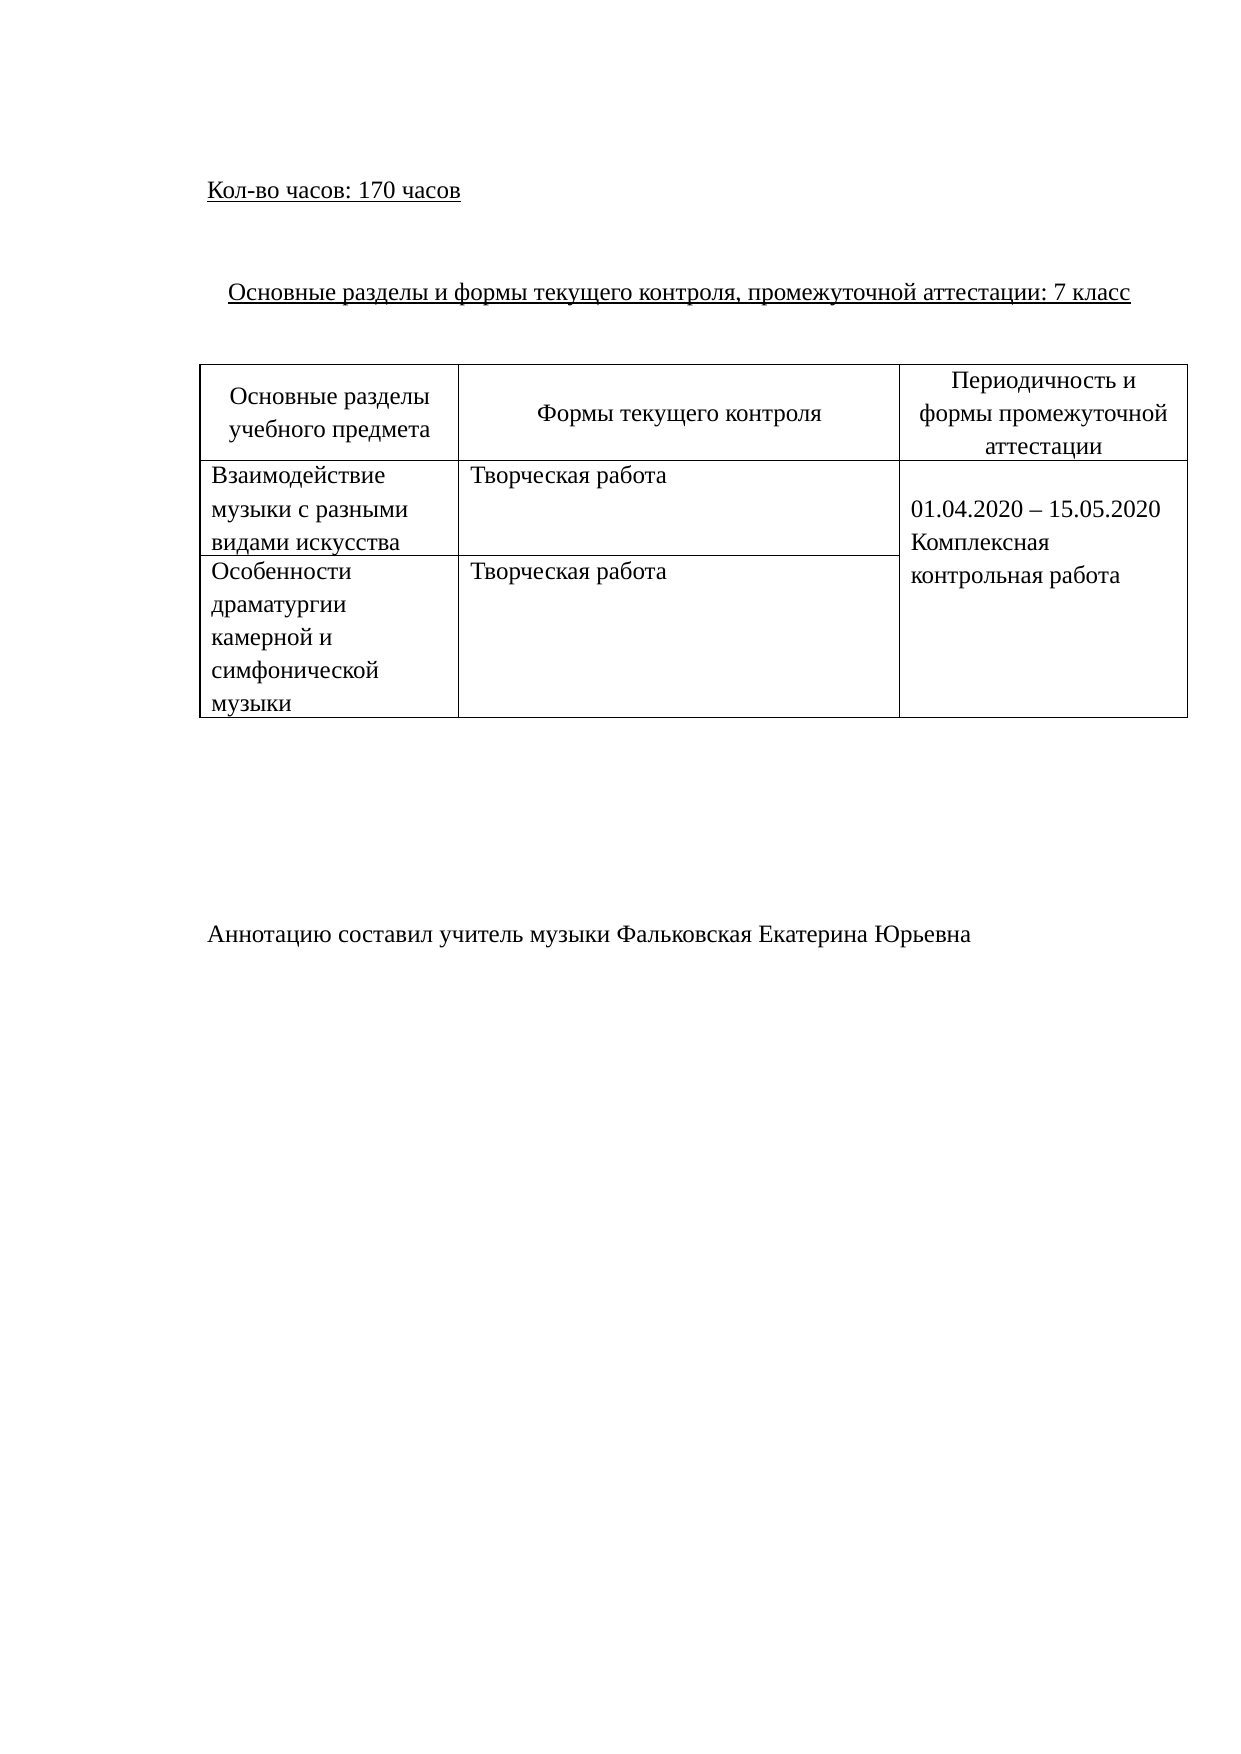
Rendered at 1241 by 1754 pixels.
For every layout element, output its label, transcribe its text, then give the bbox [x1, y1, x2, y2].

text Кол-во часов: 170 часов [207, 176, 1152, 204]
table_cell Творческая работа [459, 556, 899, 717]
text Основные разделы и формы текущего контроля, промежуточной аттестации: 7 класс [207, 277, 1152, 306]
table_cell Творческая работа [459, 461, 899, 555]
table_header Периодичность и формы промежуточной аттестации [900, 365, 1187, 459]
table_cell Взаимодействие музыки с разными видами искусства [201, 461, 458, 555]
text Аннотацию составил учитель музыки Фальковская Екатерина Юрьевна [207, 919, 1152, 948]
table_header Формы текущего контроля [459, 365, 899, 459]
table_header Основные разделы учебного предмета [201, 365, 458, 459]
table_cell 01.04.2020 – 15.05.2020 Комплексная контрольная работа [900, 461, 1187, 717]
table_cell Особенности драматургии камерной и симфонической музыки [201, 556, 458, 717]
